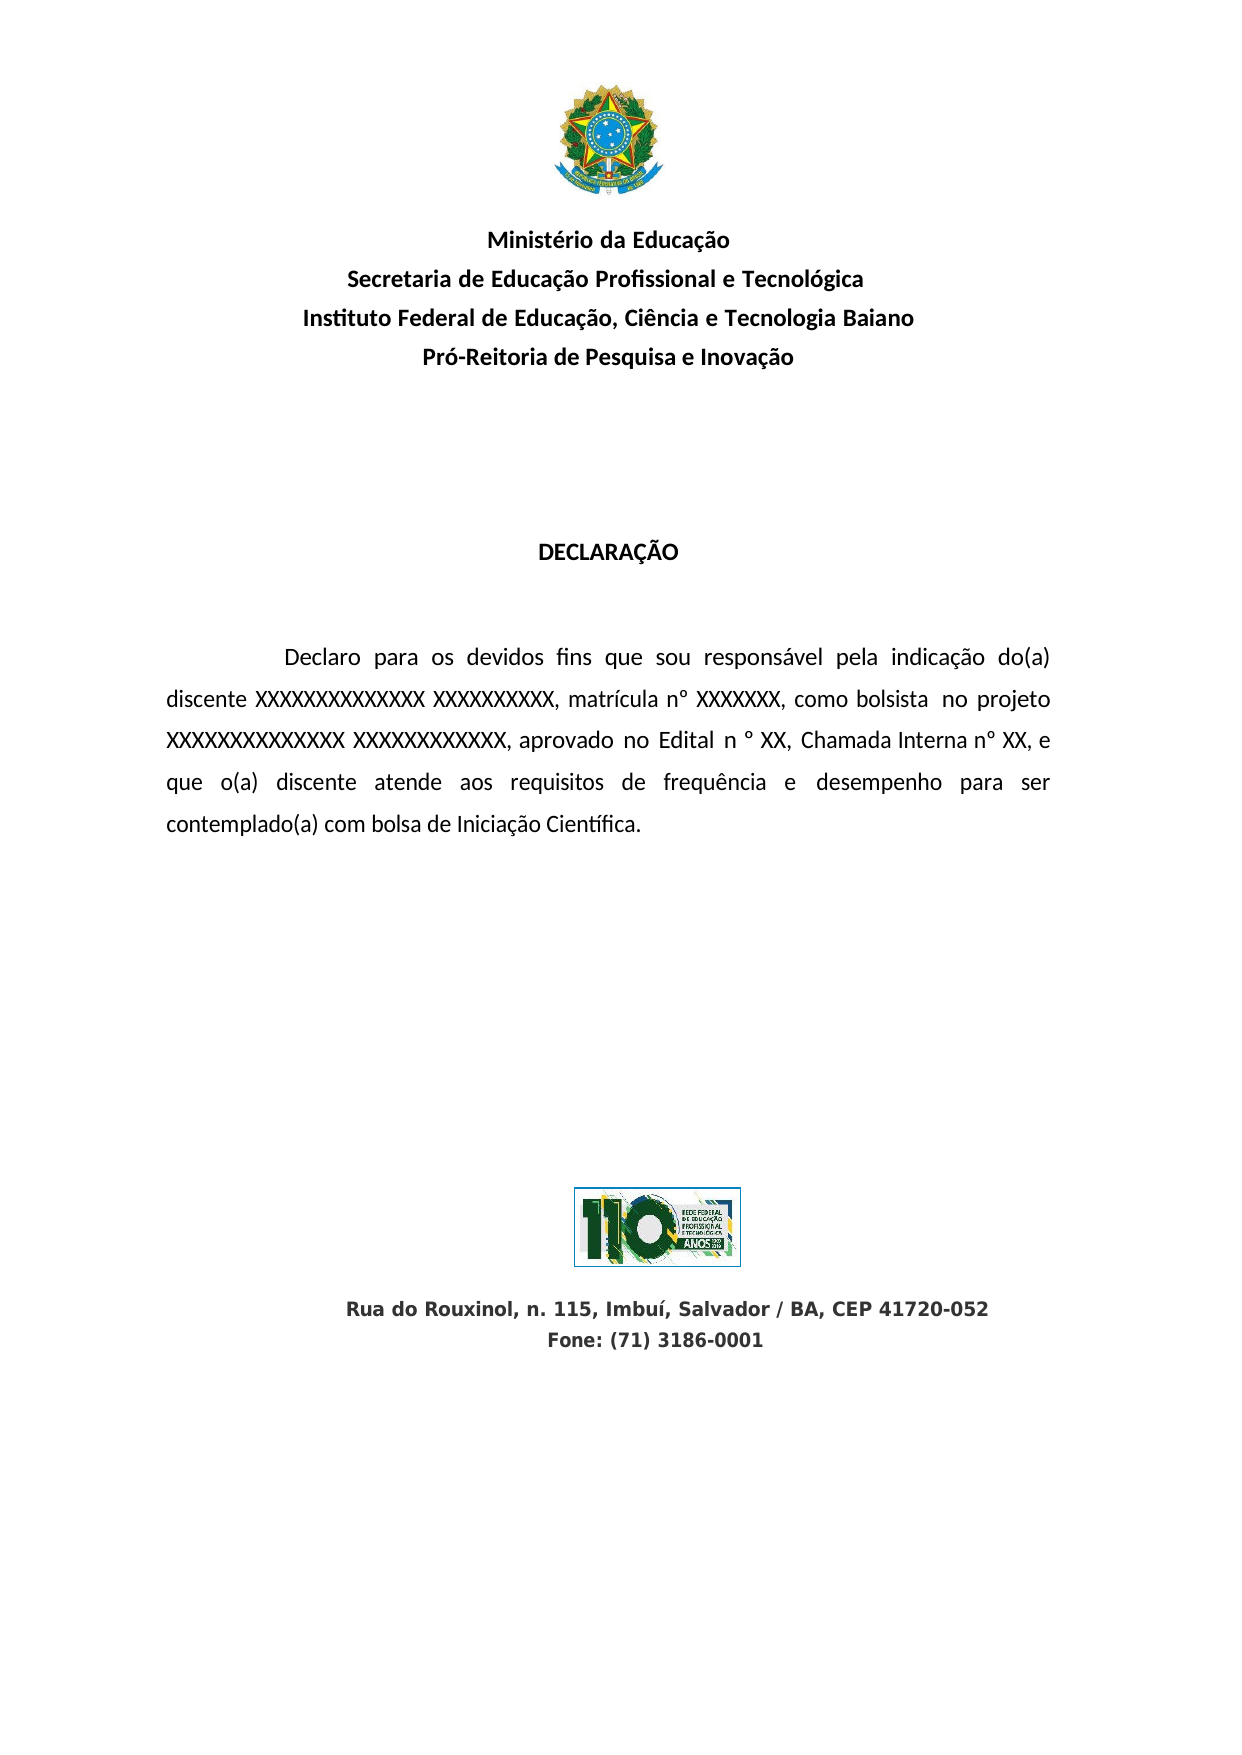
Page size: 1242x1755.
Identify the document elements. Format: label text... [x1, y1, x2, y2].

picture [550, 82, 667, 197]
text Rua do Rouxinol, n. 115, Imbuí, Salvador / BA, CEP 41720-052 Fone: (71) 3186-0001 [346, 1298, 1009, 1352]
text Declaro para os devidos ﬁns que sou responsável pela indicação do(a) discente XXXXXXXXXXXXXX XXXXXXXXXX, matrícula nº XXXXXXX, como bolsista no projeto XXXXXXXXXXXXXX XXXXXXXXXXXX, aprovado no Edital n º XX, Chamada Interna nº XX, e que o(a) discente atende aos requisitos de frequência e desempenho para ser contemplado(a) com bolsa de Iniciação Cientíﬁca. [166, 641, 1051, 839]
picture [576, 1190, 739, 1265]
text Ministério da Educação [166, 225, 1051, 255]
text DECLARAÇÃO [166, 536, 1051, 566]
text Pró-Reitoria de Pesquisa e Inovação [166, 341, 1051, 371]
text Instituto Federal de Educação, Ciência e Tecnologia Baiano [166, 302, 1051, 333]
text Secretaria de Educação Proﬁssional e Tecnológica [166, 263, 1051, 294]
